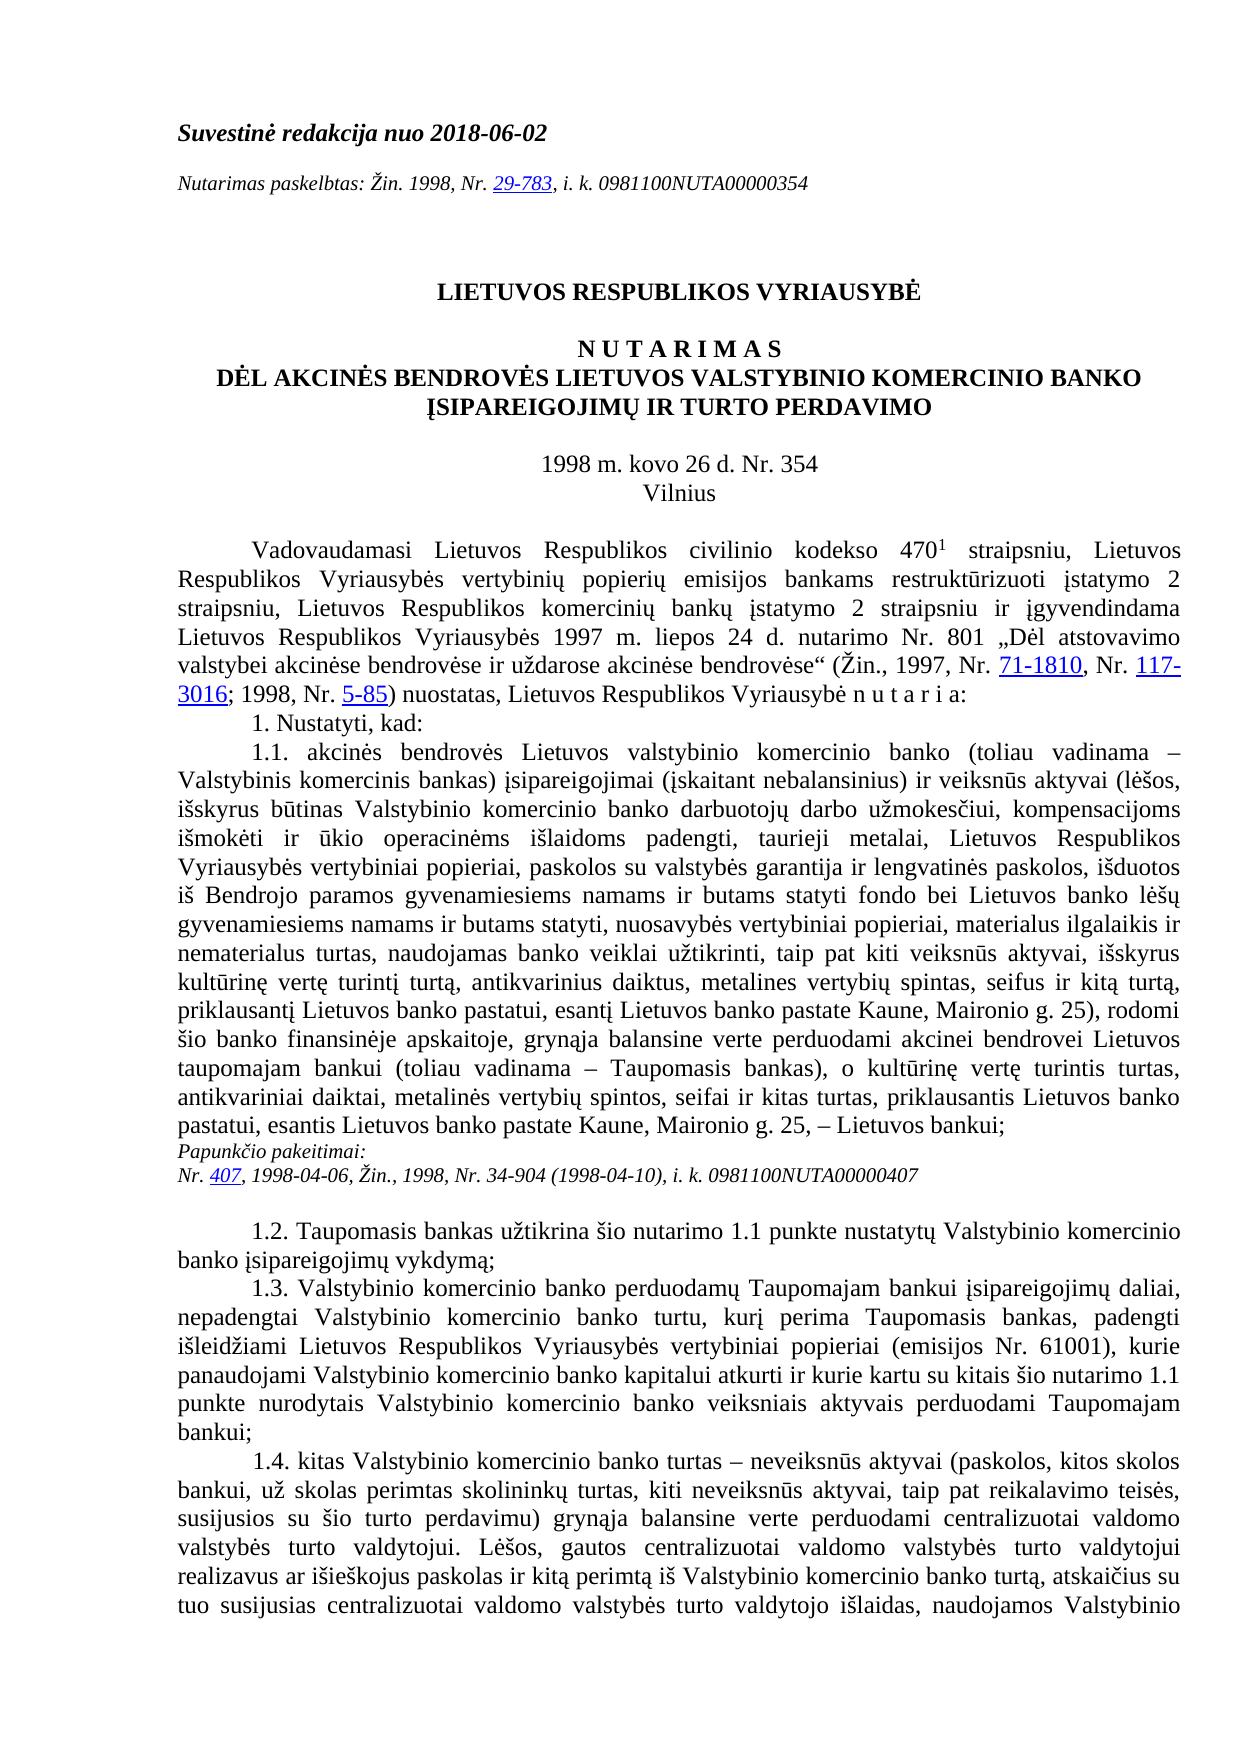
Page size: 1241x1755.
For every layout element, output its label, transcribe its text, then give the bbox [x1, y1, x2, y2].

text 1.4. kitas Valstybinio komercinio banko turtas – neveiksnūs aktyvai (paskolos, kitos skolos bankui, už skolas perimtas skolininkų turtas, kiti neveiksnūs aktyvai, taip pat reikalavimo teisės, susijusios su šio turto perdavimu) grynąja balansine verte perduodami centralizuotai valdomo valstybės turto valdytojui. Lėšos, gautos centralizuotai valdomo valstybės turto valdytojui realizavus ar išieškojus paskolas ir kitą perimtą iš Valstybinio komercinio banko turtą, atskaičius su tuo susijusias centralizuotai valdomo valstybės turto valdytojo išlaidas, naudojamos Valstybinio [177, 1446, 1181, 1618]
text Nr. 407, 1998-04-06, Žin., 1998, Nr. 34-904 (1998-04-10), i. k. 0981100NUTA00000407 [177, 1163, 1181, 1187]
text Vadovaudamasi Lietuvos Respublikos civilinio kodekso 4701 straipsniu, Lietuvos Respublikos Vyriausybės vertybinių popierių emisijos bankams restruktūrizuoti įstatymo 2 straipsniu, Lietuvos Respublikos komercinių bankų įstatymo 2 straipsniu ir įgyvendindama Lietuvos Respublikos Vyriausybės 1997 m. liepos 24 d. nutarimo Nr. 801 „Dėl atstovavimo valstybei akcinėse bendrovėse ir uždarose akcinėse bendrovėse“ (Žin., 1997, Nr. 71-1810, Nr. 117-3016; 1998, Nr. 5-85) nuostatas, Lietuvos Respublikos Vyriausybė nutaria: [177, 535, 1181, 708]
text 1.2. Taupomasis bankas užtikrina šio nutarimo 1.1 punkte nustatytų Valstybinio komercinio banko įsipareigojimų vykdymą; [177, 1216, 1181, 1273]
text Papunkčio pakeitimai: [177, 1139, 1181, 1163]
text 1.3. Valstybinio komercinio banko perduodamų Taupomajam bankui įsipareigojimų daliai, nepadengtai Valstybinio komercinio banko turtu, kurį perima Taupomasis bankas, padengti išleidžiami Lietuvos Respublikos Vyriausybės vertybiniai popieriai (emisijos Nr. 61001), kurie panaudojami Valstybinio komercinio banko kapitalui atkurti ir kurie kartu su kitais šio nutarimo 1.1 punkte nurodytais Valstybinio komercinio banko veiksniais aktyvais perduodami Taupomajam bankui; [177, 1273, 1181, 1446]
text 1. Nustatyti, kad: [177, 708, 1181, 737]
text Suvestinė redakcija nuo 2018-06-02 [177, 118, 1181, 147]
text DĖL AKCINĖS BENDROVĖS LIETUVOS VALSTYBINIO KOMERCINIO BANKO ĮSIPAREIGOJIMŲ IR TURTO PERDAVIMO [177, 363, 1181, 420]
text 1.1. akcinės bendrovės Lietuvos valstybinio komercinio banko (toliau vadinama – Valstybinis komercinis bankas) įsipareigojimai (įskaitant nebalansinius) ir veiksnūs aktyvai (lėšos, išskyrus būtinas Valstybinio komercinio banko darbuotojų darbo užmokesčiui, kompensacijoms išmokėti ir ūkio operacinėms išlaidoms padengti, taurieji metalai, Lietuvos Respublikos Vyriausybės vertybiniai popieriai, paskolos su valstybės garantija ir lengvatinės paskolos, išduotos iš Bendrojo paramos gyvenamiesiems namams ir butams statyti fondo bei Lietuvos banko lėšų gyvenamiesiems namams ir butams statyti, nuosavybės vertybiniai popieriai, materialus ilgalaikis ir nematerialus turtas, naudojamas banko veiklai užtikrinti, taip pat kiti veiksnūs aktyvai, išskyrus kultūrinę vertę turintį turtą, antikvarinius daiktus, metalines vertybių spintas, seifus ir kitą turtą, priklausantį Lietuvos banko pastatui, esantį Lietuvos banko pastate Kaune, Maironio g. 25), rodomi šio banko finansinėje apskaitoje, grynąja balansine verte perduodami akcinei bendrovei Lietuvos taupomajam bankui (toliau vadinama – Taupomasis bankas), o kultūrinę vertę turintis turtas, antikvariniai daiktai, metalinės vertybių spintos, seifai ir kitas turtas, priklausantis Lietuvos banko pastatui, esantis Lietuvos banko pastate Kaune, Maironio g. 25, – Lietuvos bankui; [177, 737, 1181, 1139]
text 1998 m. kovo 26 d. Nr. 354 [177, 449, 1181, 478]
text LIETUVOS RESPUBLIKOS VYRIAUSYBĖ [177, 277, 1181, 305]
text N U T A R I M A S [177, 334, 1181, 363]
text Nutarimas paskelbtas: Žin. 1998, Nr. 29-783, i. k. 0981100NUTA00000354 [177, 171, 1181, 195]
text Vilnius [177, 478, 1181, 507]
